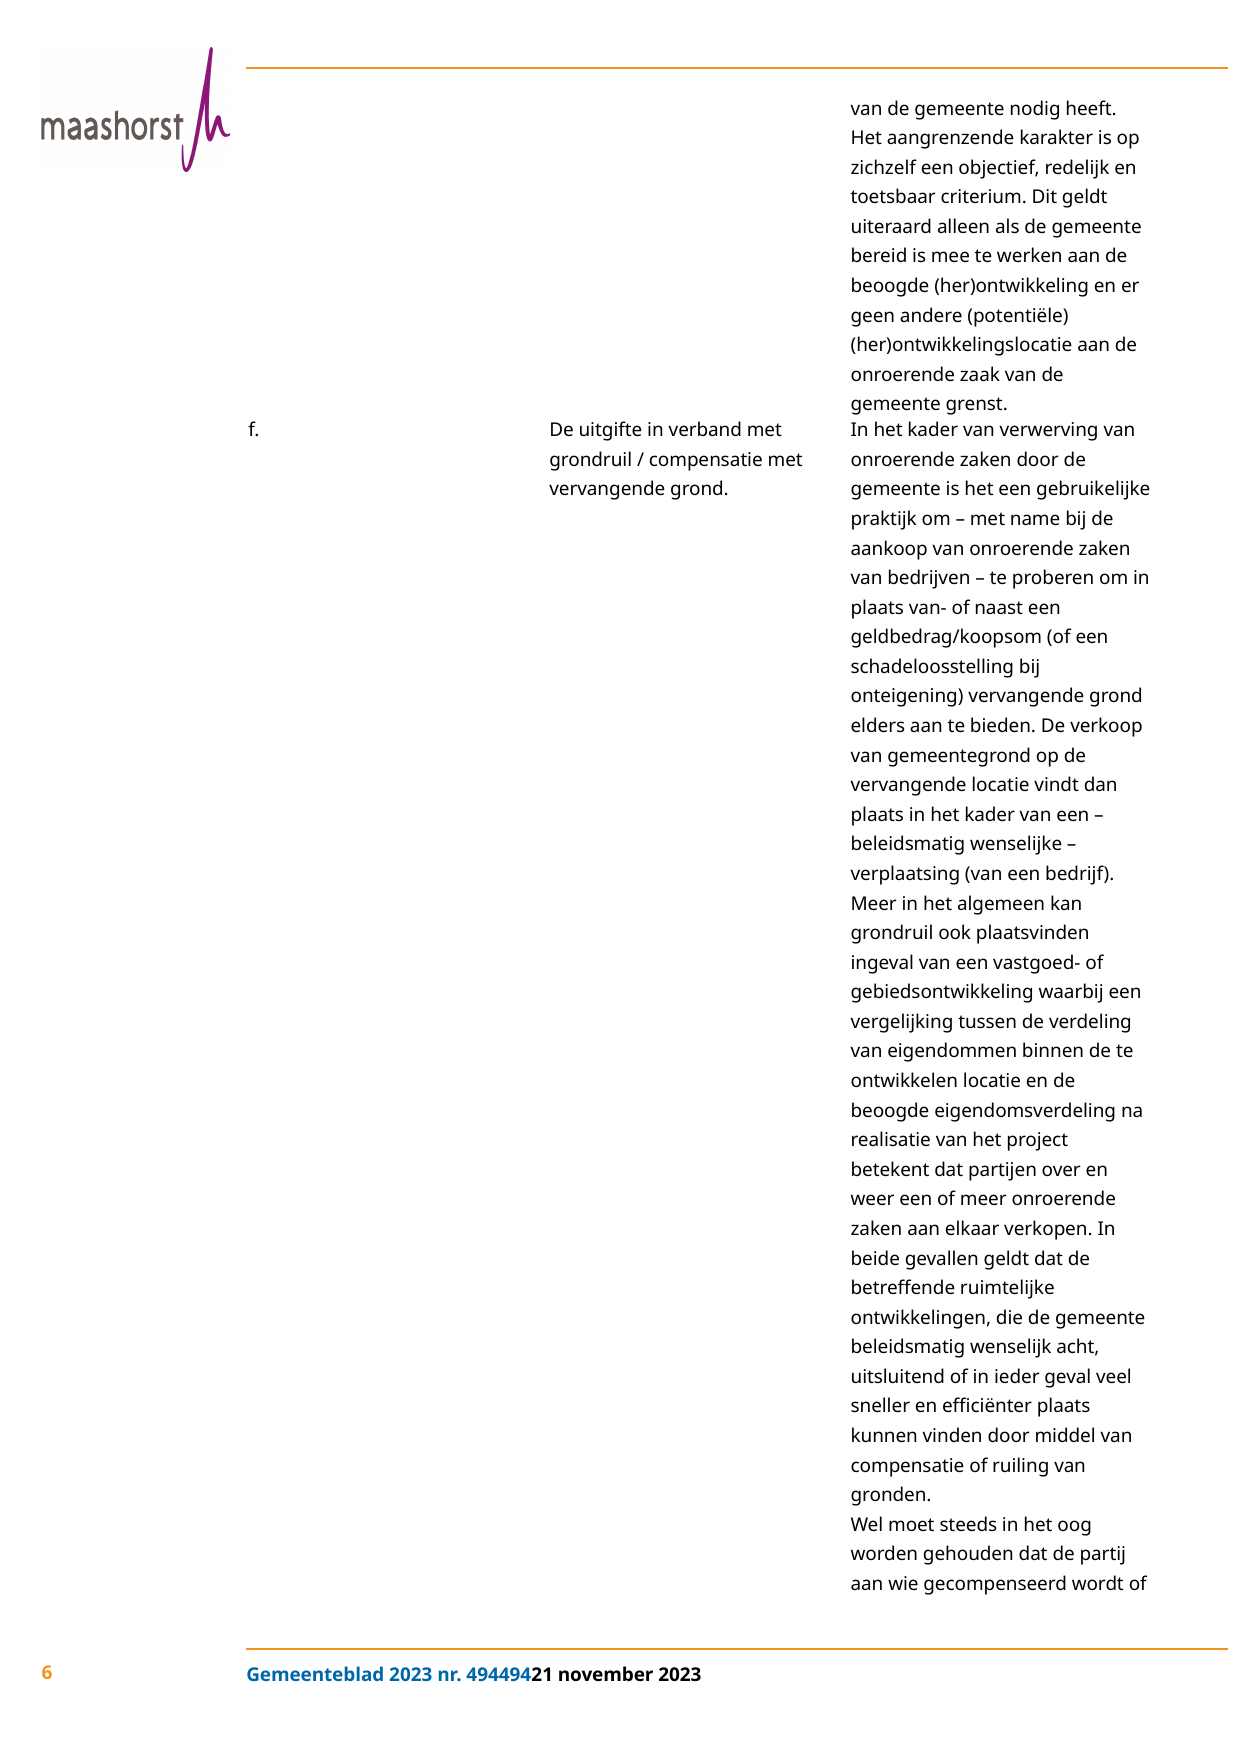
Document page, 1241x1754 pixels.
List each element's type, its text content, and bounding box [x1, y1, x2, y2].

table_cell De uitgifte in verband met grondruil / compensatie met vervangende grond. [549, 416, 850, 1596]
table_cell [248, 95, 549, 416]
table_cell [549, 95, 850, 416]
picture [41, 47, 231, 172]
table_cell f. [248, 416, 549, 1596]
table_cell In het kader van verwerving van onroerende zaken door de gemeente is het een gebruikelijke praktijk om – met name bij de aankoop van onroerende zaken van bedrijven – te proberen om in plaats van- of naast een geldbedrag/koopsom (of een schadeloosstelling bij onteigening) vervangende grond elders aan te bieden. De verkoop van gemeentegrond op de vervangende locatie vindt dan plaats in het kader van een – beleidsmatig wenselijke – verplaatsing (van een bedrijf). Meer in het algemeen kan grondruil ook plaatsvinden ingeval van een vastgoed- of gebiedsontwikkeling waarbij een vergelijking tussen de verdeling van eigendommen binnen de te ontwikkelen locatie en de beoogde eigendomsverdeling na realisatie van het project betekent dat partijen over en weer een of meer onroerende zaken aan elkaar verkopen. In beide gevallen geldt dat de betreffende ruimtelijke ontwikkelingen, die de gemeente beleidsmatig wenselijk acht, uitsluitend of in ieder geval veel sneller en efficiënter plaats kunnen vinden door middel van compensatie of ruiling van gronden. Wel moet steeds in het oog worden gehouden dat de partij aan wie gecompenseerd wordt of [850, 416, 1152, 1596]
table_cell van de gemeente nodig heeft. Het aangrenzende karakter is op zichzelf een objectief, redelijk en toetsbaar criterium. Dit geldt uiteraard alleen als de gemeente bereid is mee te werken aan de beoogde (her)ontwikkeling en er geen andere (potentiële) (her)ontwikkelingslocatie aan de onroerende zaak van de gemeente grenst. [850, 95, 1152, 416]
